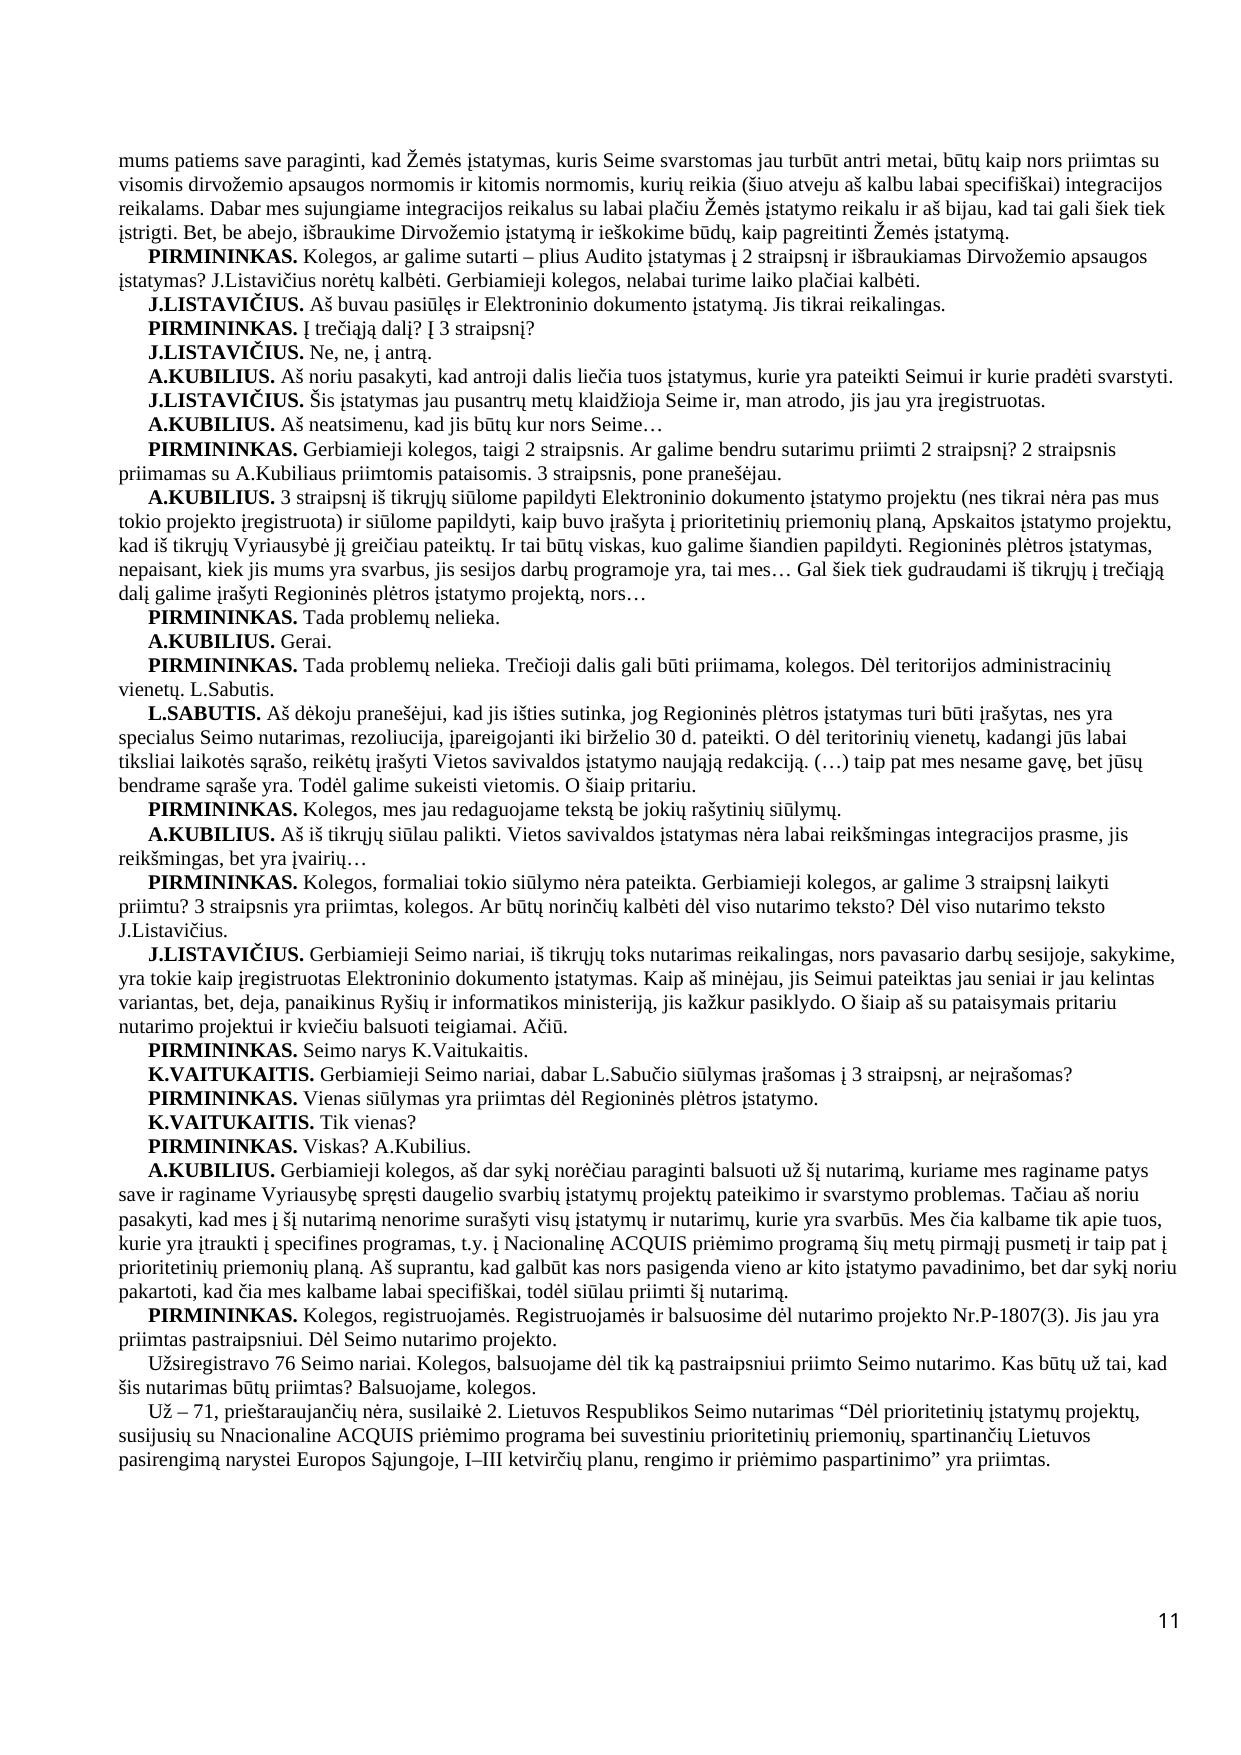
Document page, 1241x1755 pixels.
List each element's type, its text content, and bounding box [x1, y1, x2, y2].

text J.LISTAVIČIUS. Aš buvau pasiūlęs ir Elektroninio dokumento įstatymą. Jis tikrai reikalingas. [118, 292, 1181, 316]
text J.LISTAVIČIUS. Ne, ne, į antrą. [118, 340, 1181, 364]
text J.LISTAVIČIUS. Gerbiamieji Seimo nariai, iš tikrųjų toks nutarimas reikalingas, nors pavasario darbų sesijoje, sakykime, yra tokie kaip įregistruotas Elektroninio dokumento įstatymas. Kaip aš minėjau, jis Seimui pateiktas jau seniai ir jau kelintas variantas, bet, deja, panaikinus Ryšių ir informatikos ministeriją, jis kažkur pasiklydo. O šiaip aš su pataisymais pritariu nutarimo projektui ir kviečiu balsuoti teigiamai. Ačiū. [118, 942, 1181, 1038]
text PIRMININKAS. Tada problemų nelieka. [118, 605, 1181, 629]
text Užsiregistravo 76 Seimo nariai. Kolegos, balsuojame dėl tik ką pastraipsniui priimto Seimo nutarimo. Kas būtų už tai, kad šis nutarimas būtų priimtas? Balsuojame, kolegos. [118, 1351, 1181, 1399]
text PIRMININKAS. Gerbiamieji kolegos, taigi 2 straipsnis. Ar galime bendru sutarimu priimti 2 straipsnį? 2 straipsnis priimamas su A.Kubiliaus priimtomis pataisomis. 3 straipsnis, pone pranešėjau. [118, 436, 1181, 484]
text PIRMININKAS. Kolegos, formaliai tokio siūlymo nėra pateikta. Gerbiamieji kolegos, ar galime 3 straipsnį laikyti priimtu? 3 straipsnis yra priimtas, kolegos. Ar būtų norinčių kalbėti dėl viso nutarimo teksto? Dėl viso nutarimo teksto J.Listavičius. [118, 869, 1181, 942]
text A.KUBILIUS. Aš iš tikrųjų siūlau palikti. Vietos savivaldos įstatymas nėra labai reikšmingas integracijos prasme, jis reikšmingas, bet yra įvairių… [118, 821, 1181, 869]
text PIRMININKAS. Kolegos, ar galime sutarti – plius Audito įstatymas į 2 straipsnį ir išbraukiamas Dirvožemio apsaugos įstatymas? J.Listavičius norėtų kalbėti. Gerbiamieji kolegos, nelabai turime laiko plačiai kalbėti. [118, 244, 1181, 292]
text PIRMININKAS. Kolegos, mes jau redaguojame tekstą be jokių rašytinių siūlymų. [118, 797, 1181, 821]
text K.VAITUKAITIS. Gerbiamieji Seimo nariai, dabar L.Sabučio siūlymas įrašomas į 3 straipsnį, ar neįrašomas? [118, 1062, 1181, 1086]
text L.SABUTIS. Aš dėkoju pranešėjui, kad jis išties sutinka, jog Regioninės plėtros įstatymas turi būti įrašytas, nes yra specialus Seimo nutarimas, rezoliucija, įpareigojanti iki birželio 30 d. pateikti. O dėl teritorinių vienetų, kadangi jūs labai tiksliai laikotės sąrašo, reikėtų įrašyti Vietos savivaldos įstatymo naująją redakciją. (…) taip pat mes nesame gavę, bet jūsų bendrame sąraše yra. Todėl galime sukeisti vietomis. O šiaip pritariu. [118, 701, 1181, 797]
text Už – 71, prieštaraujančių nėra, susilaikė 2. Lietuvos Respublikos Seimo nutarimas “Dėl prioritetinių įstatymų projektų, susijusių su Nnacionaline ACQUIS priėmimo programa bei suvestiniu prioritetinių priemonių, spartinančių Lietuvos pasirengimą narystei Europos Sąjungoje, I–III ketvirčių planu, rengimo ir priėmimo paspartinimo” yra priimtas. [118, 1399, 1181, 1471]
text A.KUBILIUS. 3 straipsnį iš tikrųjų siūlome papildyti Elektroninio dokumento įstatymo projektu (nes tikrai nėra pas mus tokio projekto įregistruota) ir siūlome papildyti, kaip buvo įrašyta į prioritetinių priemonių planą, Apskaitos įstatymo projektu, kad iš tikrųjų Vyriausybė jį greičiau pateiktų. Ir tai būtų viskas, kuo galime šiandien papildyti. Regioninės plėtros įstatymas, nepaisant, kiek jis mums yra svarbus, jis sesijos darbų programoje yra, tai mes… Gal šiek tiek gudraudami iš tikrųjų į trečiąją dalį galime įrašyti Regioninės plėtros įstatymo projektą, nors… [118, 484, 1181, 605]
text A.KUBILIUS. Aš noriu pasakyti, kad antroji dalis liečia tuos įstatymus, kurie yra pateikti Seimui ir kurie pradėti svarstyti. [118, 364, 1181, 388]
text PIRMININKAS. Kolegos, registruojamės. Registruojamės ir balsuosime dėl nutarimo projekto Nr.P-1807(3). Jis jau yra priimtas pastraipsniui. Dėl Seimo nutarimo projekto. [118, 1303, 1181, 1351]
text PIRMININKAS. Seimo narys K.Vaitukaitis. [118, 1038, 1181, 1062]
text A.KUBILIUS. Gerai. [118, 629, 1181, 653]
text A.KUBILIUS. Aš neatsimenu, kad jis būtų kur nors Seime… [118, 412, 1181, 436]
text PIRMININKAS. Į trečiąją dalį? Į 3 straipsnį? [118, 316, 1181, 340]
text K.VAITUKAITIS. Tik vienas? [118, 1110, 1181, 1134]
text mums patiems save paraginti, kad Žemės įstatymas, kuris Seime svarstomas jau turbūt antri metai, būtų kaip nors priimtas su visomis dirvožemio apsaugos normomis ir kitomis normomis, kurių reikia (šiuo atveju aš kalbu labai specifiškai) integracijos reikalams. Dabar mes sujungiame integracijos reikalus su labai plačiu Žemės įstatymo reikalu ir aš bijau, kad tai gali šiek tiek įstrigti. Bet, be abejo, išbraukime Dirvožemio įstatymą ir ieškokime būdų, kaip pagreitinti Žemės įstatymą. [118, 148, 1181, 244]
text PIRMININKAS. Vienas siūlymas yra priimtas dėl Regioninės plėtros įstatymo. [118, 1086, 1181, 1110]
text PIRMININKAS. Viskas? A.Kubilius. [118, 1134, 1181, 1158]
text PIRMININKAS. Tada problemų nelieka. Trečioji dalis gali būti priimama, kolegos. Dėl teritorijos administracinių vienetų. L.Sabutis. [118, 653, 1181, 701]
text A.KUBILIUS. Gerbiamieji kolegos, aš dar sykį norėčiau paraginti balsuoti už šį nutarimą, kuriame mes raginame patys save ir raginame Vyriausybę spręsti daugelio svarbių įstatymų projektų pateikimo ir svarstymo problemas. Tačiau aš noriu pasakyti, kad mes į šį nutarimą nenorime surašyti visų įstatymų ir nutarimų, kurie yra svarbūs. Mes čia kalbame tik apie tuos, kurie yra įtraukti į specifines programas, t.y. į Nacionalinę ACQUIS priėmimo programą šių metų pirmąjį pusmetį ir taip pat į prioritetinių priemonių planą. Aš suprantu, kad galbūt kas nors pasigenda vieno ar kito įstatymo pavadinimo, bet dar sykį noriu pakartoti, kad čia mes kalbame labai specifiškai, todėl siūlau priimti šį nutarimą. [118, 1158, 1181, 1303]
text J.LISTAVIČIUS. Šis įstatymas jau pusantrų metų klaidžioja Seime ir, man atrodo, jis jau yra įregistruotas. [118, 388, 1181, 412]
